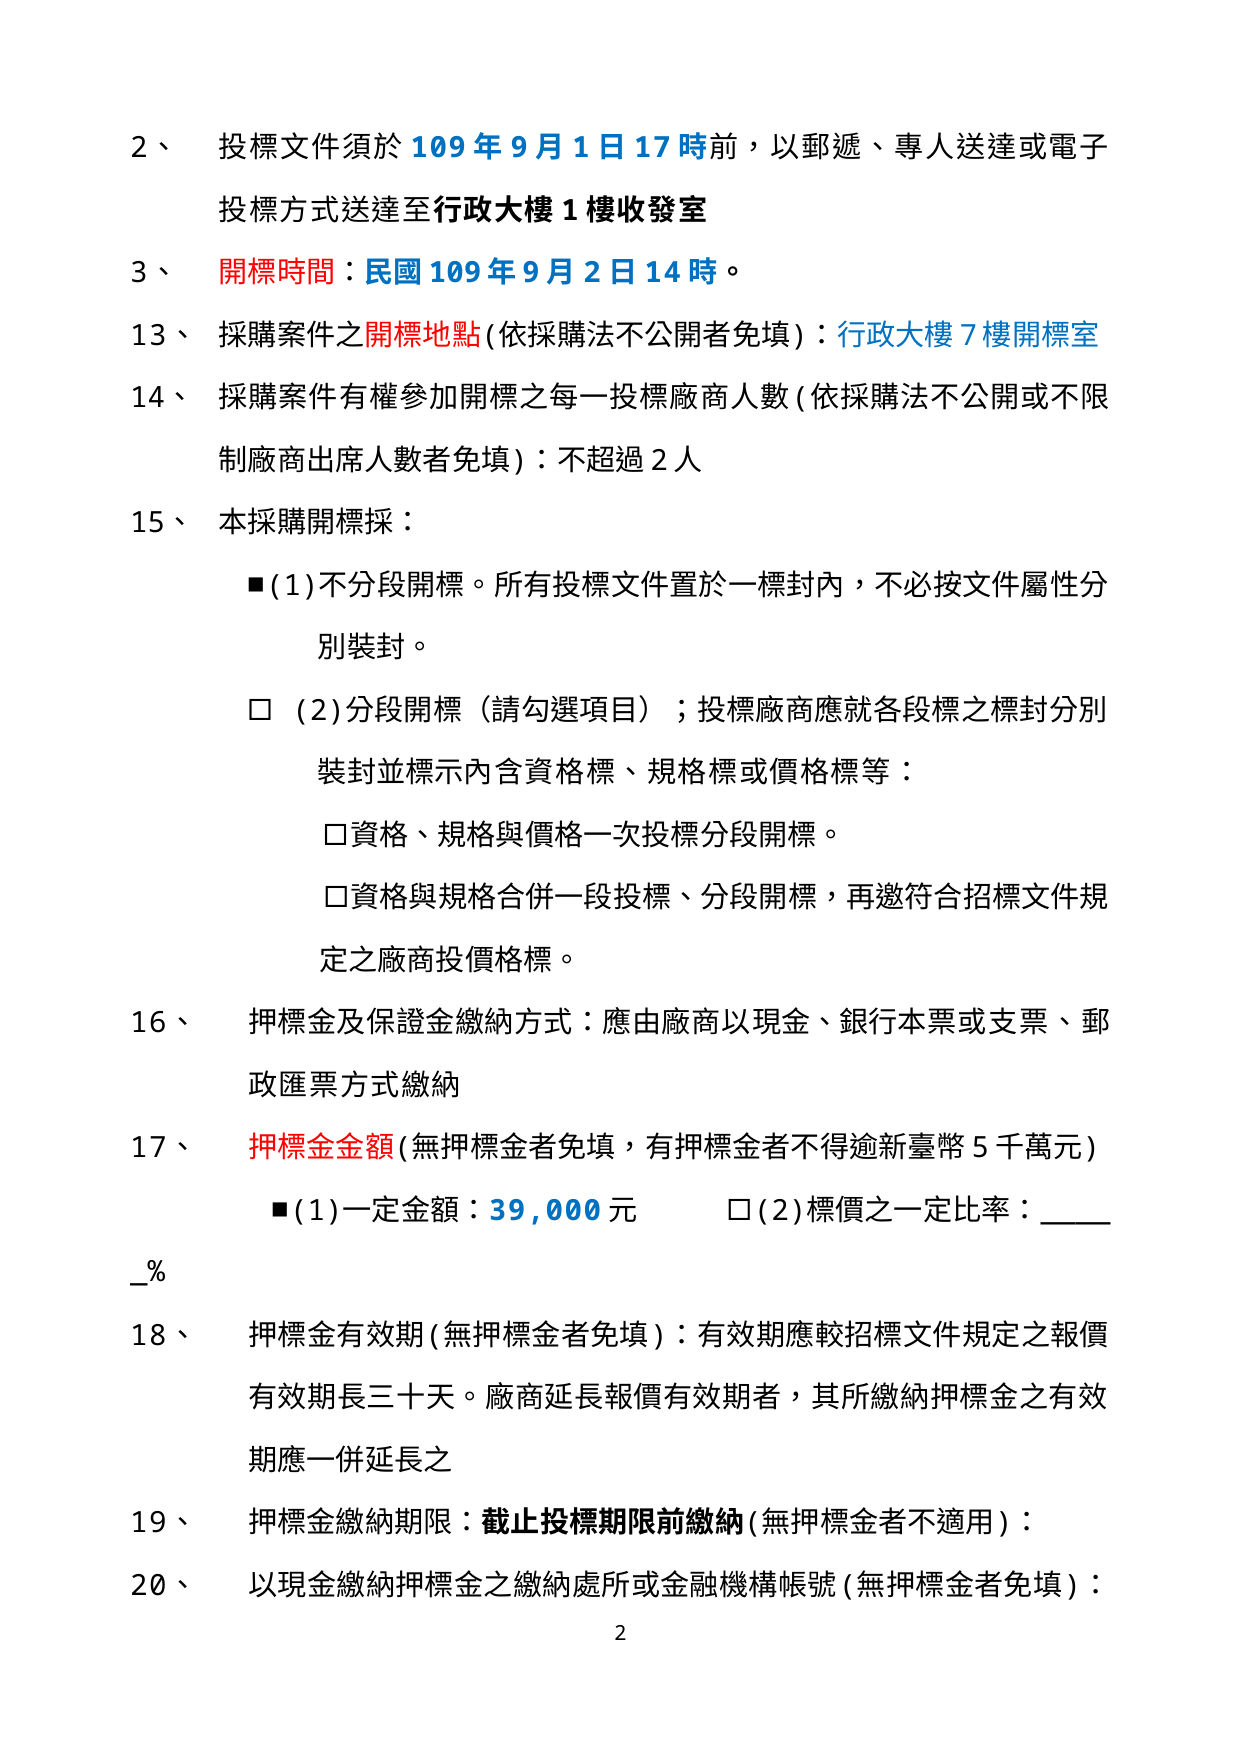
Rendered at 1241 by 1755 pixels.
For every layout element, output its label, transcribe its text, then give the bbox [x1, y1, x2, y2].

list 本採購開標採： [130, 478, 1110, 541]
list 押標金有效期(無押標金者免填)：有效期應較招標文件規定之報價有效期長三十天。廠商延長報價有效期者，其所繳納押標金之有效期應一併延長之 [130, 1291, 1110, 1478]
list 開標時間：民國109年9月2日14時。 [130, 228, 1110, 291]
list 採購案件之開標地點(依採購法不公開者免填)：行政大樓7樓開標室 [130, 291, 1110, 353]
list 押標金金額(無押標金者免填，有押標金者不得逾新臺幣5千萬元) [130, 1103, 1110, 1166]
list 押標金繳納期限：截止投標期限前繳納(無押標金者不適用)： [130, 1478, 1110, 1541]
text  (2)分段開標（請勾選項目）；投標廠商應就各段標之標封分別裝封並標示內含資格標、規格標或價格標等： [247, 666, 1110, 791]
list 以現金繳納押標金之繳納處所或金融機構帳號(無押標金者免填)：本校行政大樓七樓出納組（現金請勿放入信封中）或逕匯入「臺灣銀行城中分行帳號045036070069」「國立臺北科技大學401專戶」（請於備註欄註明：本案標案名稱；用途:押標金），以金融機構本票、支票或郵政匯票繳納者，應為即期並以機關（國立臺北科技大學）為受款人，未填受款人者，以執票之機關為受款人，並附於投標文件內遞送。 [130, 1541, 1110, 1603]
text ■(1)不分段開標。所有投標文件置於一標封內，不必按文件屬性分別裝封。 [247, 541, 1110, 666]
text ■(1)一定金額：39,000元 (2)標價之一定比率：_____% [130, 1166, 1110, 1291]
list 投標文件須於109年9月1日17時前，以郵遞、專人送達或電子投標方式送達至行政大樓1樓收發室 [130, 103, 1110, 228]
list 採購案件有權參加開標之每一投標廠商人數(依採購法不公開或不限制廠商出席人數者免填)：不超過2人 [130, 353, 1110, 478]
text 資格與規格合併一段投標、分段開標，再邀符合招標文件規定之廠商投價格標。 [130, 853, 1110, 978]
list 押標金及保證金繳納方式：應由廠商以現金、銀行本票或支票、郵政匯票方式繳納 [130, 978, 1110, 1103]
text 資格、規格與價格一次投標分段開標。 [130, 791, 1110, 853]
